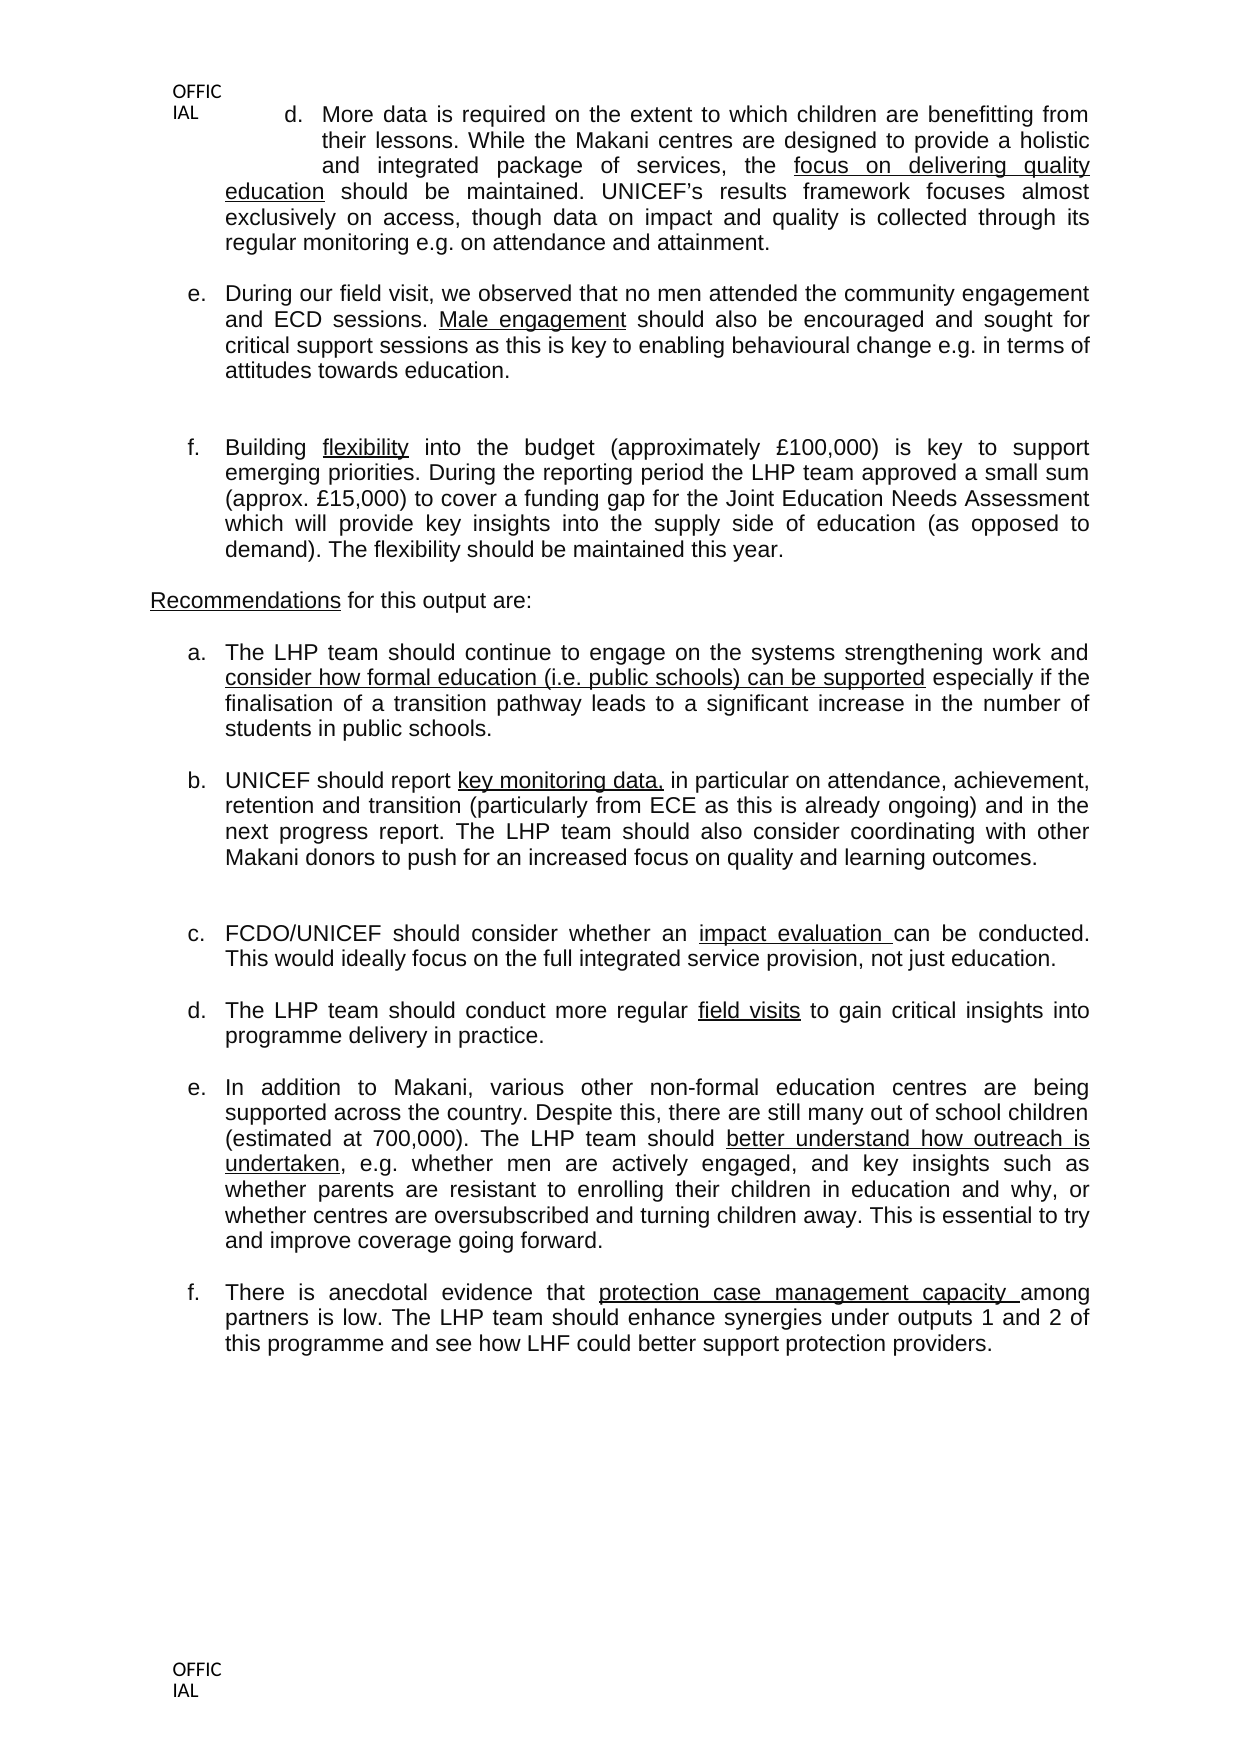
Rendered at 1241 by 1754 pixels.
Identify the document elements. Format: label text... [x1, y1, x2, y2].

list There is anecdotal evidence that protection case management capacity among partners is low. The LHP team should enhance synergies under outputs 1 and 2 of this programme and see how LHF could better support protection providers. [187, 1279, 1090, 1356]
list More data is required on the extent to which children are benefitting from their lessons. While the Makani centres are designed to provide a holistic and integrated package of services, the focus on delivering quality education should be maintained. UNICEF’s results framework focuses almost exclusively on access, though data on impact and quality is collected through its regular monitoring e.g. on attendance and attainment. [187, 102, 1090, 255]
list The LHP team should conduct more regular field visits to gain critical insights into programme delivery in practice. [187, 997, 1090, 1048]
list UNICEF should report key monitoring data, in particular on attendance, achievement, retention and transition (particularly from ECE as this is already ongoing) and in the next progress report. The LHP team should also consider coordinating with other Makani donors to push for an increased focus on quality and learning outcomes. [187, 767, 1090, 870]
list Building flexibility into the budget (approximately £100,000) is key to support emerging priorities. During the reporting period the LHP team approved a small sum (approx. £15,000) to cover a funding gap for the Joint Education Needs Assessment which will provide key insights into the supply side of education (as opposed to demand). The flexibility should be maintained this year. [187, 434, 1090, 562]
list During our field visit, we observed that no men attended the community engagement and ECD sessions. Male engagement should also be encouraged and sought for critical support sessions as this is key to enabling behavioural change e.g. in terms of attitudes towards education. [187, 281, 1090, 383]
list In addition to Makani, various other non-formal education centres are being supported across the country. Despite this, there are still many out of school children (estimated at 700,000). The LHP team should better understand how outreach is undertaken, e.g. whether men are actively engaged, and key insights such as whether parents are resistant to enrolling their children in education and why, or whether centres are oversubscribed and turning children away. This is essential to try and improve coverage going forward. [187, 1074, 1090, 1253]
list The LHP team should continue to engage on the systems strengthening work and consider how formal education (i.e. public schools) can be supported especially if the finalisation of a transition pathway leads to a significant increase in the number of students in public schools. [187, 639, 1090, 742]
list FCDO/UNICEF should consider whether an impact evaluation can be conducted. This would ideally focus on the full integrated service provision, not just education. [187, 920, 1090, 972]
text Recommendations for this output are: [150, 588, 1090, 613]
